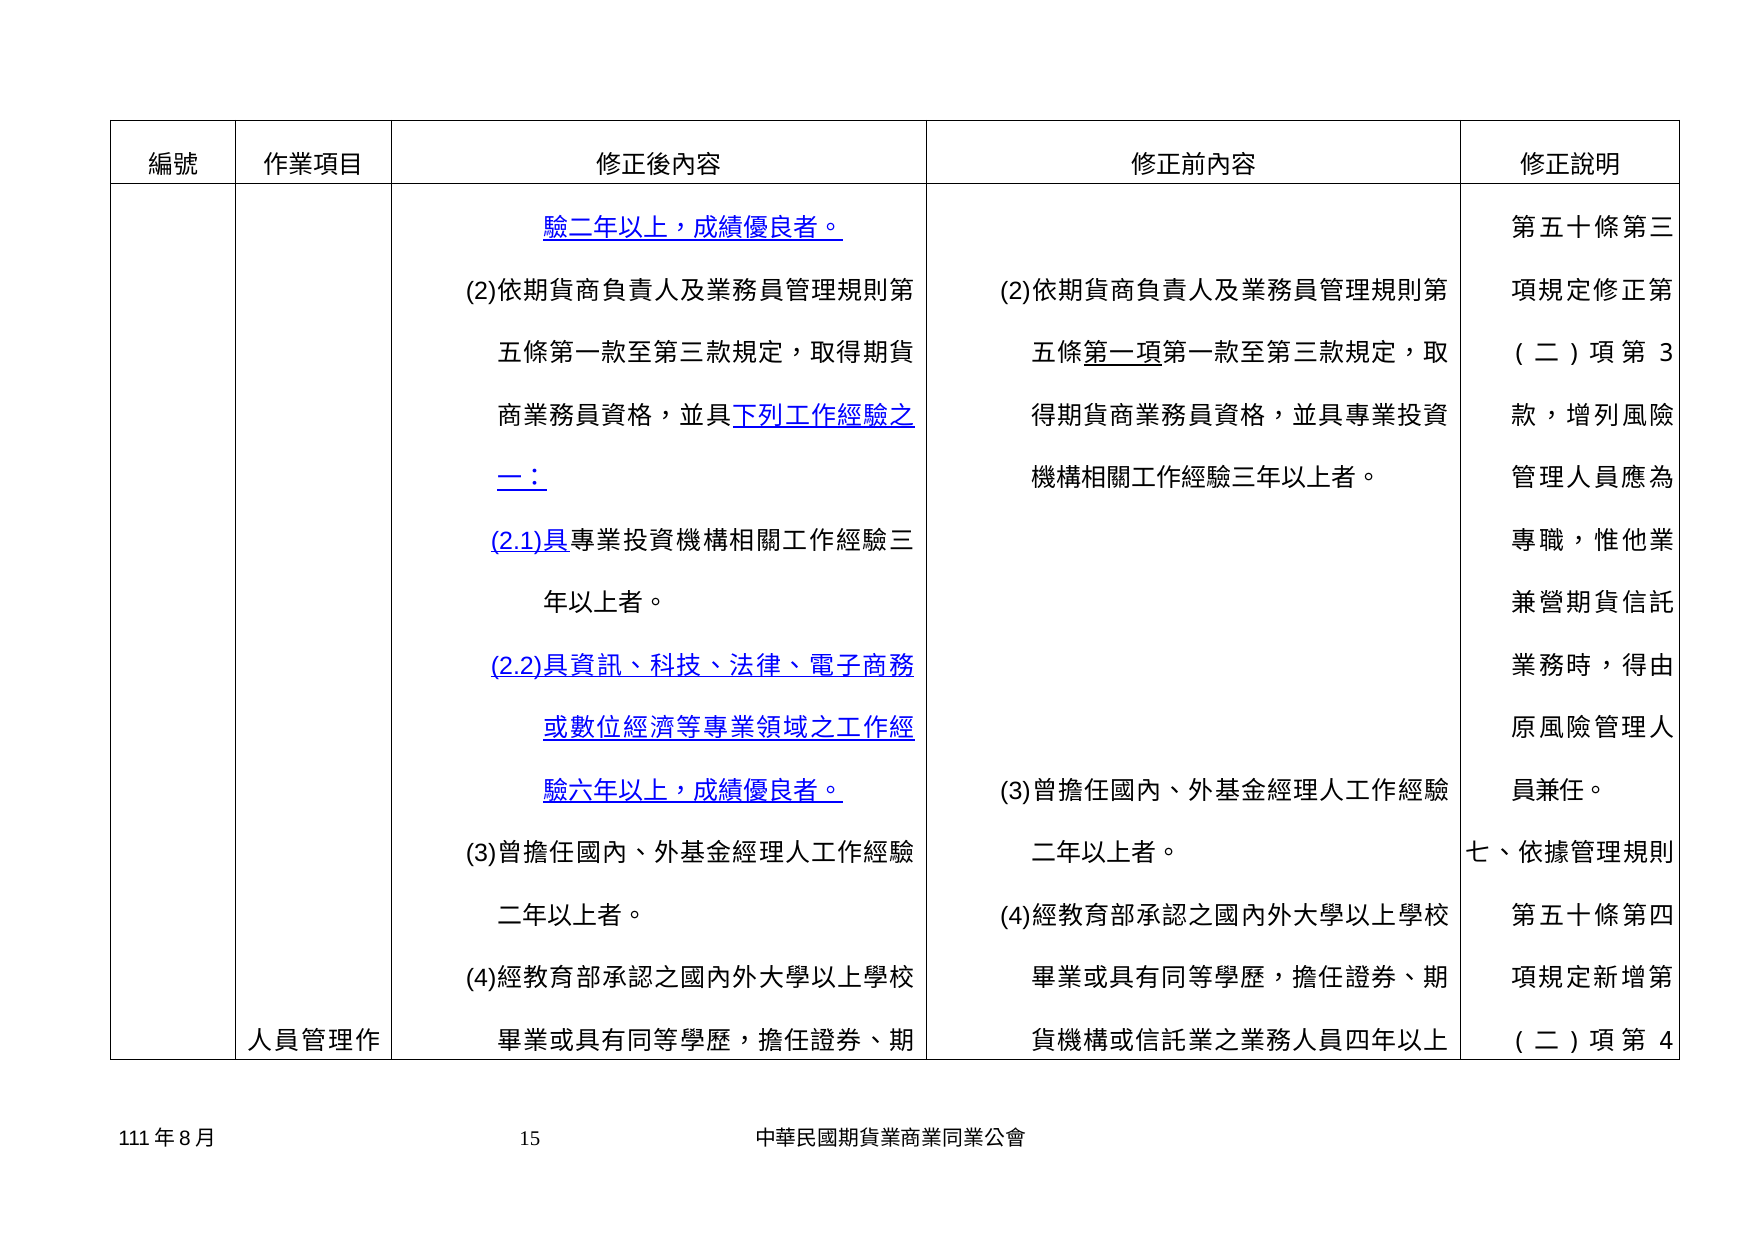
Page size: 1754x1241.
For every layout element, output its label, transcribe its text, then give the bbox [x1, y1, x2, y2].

table_header 修正後內容 [392, 121, 926, 183]
table_header 修正前內容 [927, 121, 1460, 183]
table_header 修正說明 [1461, 121, 1679, 183]
table_cell 第五十條第三項規定修正第(二)項第3款，增列風險管理人員應為專職，惟他業兼營期貨信託業務時，得由原風險管理人員兼任。 七、依據管理規則第五十條第四項規定新增第(二)項第4 [1461, 184, 1679, 1059]
table_header 編號 [111, 121, 235, 183]
table_cell (2)依期貨商負責人及業務員管理規則第五條第一項第一款至第三款規定，取得期貨商業務員資格，並具專業投資機構相關工作經驗三年以上者。 (3)曾擔任國內、外基金經理人工作經驗二年以上者。 (4)經教育部承認之國內外大學以上學校畢業或具有同等學歷，擔任證券、期貨機構或信託業之業務人員四年以上 [927, 184, 1460, 1059]
table_cell 人員管理作 [236, 184, 391, 1059]
table_cell 驗二年以上，成績優良者。 (2)依期貨商負責人及業務員管理規則第五條第一款至第三款規定，取得期貨商業務員資格，並具下列工作經驗之一： (2.1)具專業投資機構相關工作經驗三年以上者。 (2.2)具資訊、科技、法律、電子商務或數位經濟等專業領域之工作經驗六年以上，成績優良者。 (3)曾擔任國內、外基金經理人工作經驗二年以上者。 (4)經教育部承認之國內外大學以上學校畢業或具有同等學歷，擔任證券、期 [392, 184, 926, 1059]
table_header 作業項目 [236, 121, 391, 183]
table_cell [111, 184, 235, 1059]
